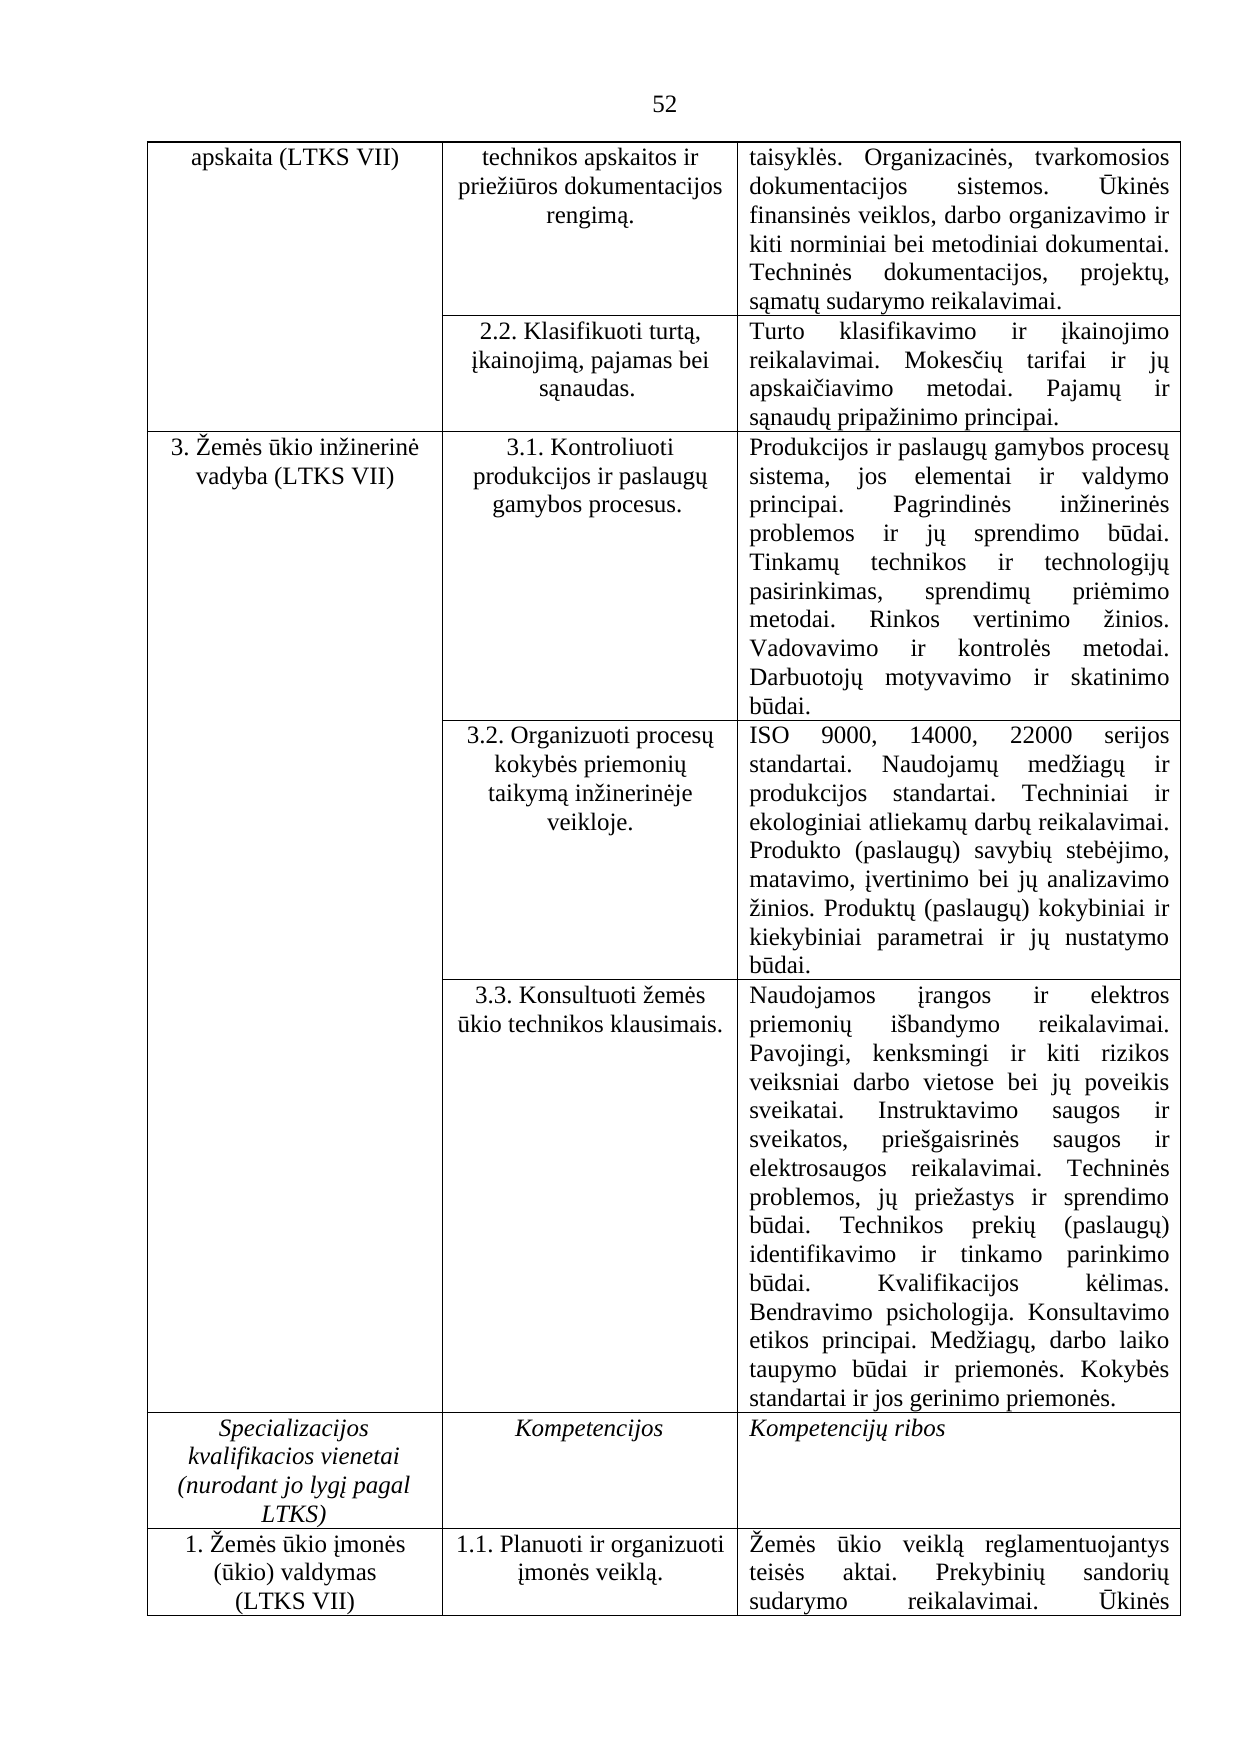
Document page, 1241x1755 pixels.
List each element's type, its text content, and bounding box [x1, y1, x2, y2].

table_cell Kompetencijų ribos [738, 1413, 1180, 1528]
table_cell 3. Žemės ūkio inžinerinė vadyba (LTKS VII) [148, 432, 442, 1412]
table_cell technikos apskaitos ir priežiūros dokumentacijos rengimą. [443, 143, 737, 315]
table_cell Kompetencijos [443, 1413, 737, 1528]
table_cell apskaita (LTKS VII) [148, 143, 442, 431]
table_cell 3.1. Kontroliuoti produkcijos ir paslaugų gamybos procesus. [443, 432, 737, 719]
table_cell Naudojamos įrangos ir elektros priemonių išbandymo reikalavimai. Pavojingi, kenksmingi ir kiti rizikos veiksniai darbo vietose bei jų poveikis sveikatai. Instruktavimo saugos ir sveikatos, priešgaisrinės saugos ir elektrosaugos reikalavimai. Techninės problemos, jų priežastys ir sprendimo būdai. Technikos prekių (paslaugų) identifikavimo ir tinkamo parinkimo būdai. Kvalifikacijos kėlimas. Bendravimo psichologija. Konsultavimo etikos principai. Medžiagų, darbo laiko taupymo būdai ir priemonės. Kokybės standartai ir jos gerinimo priemonės. [738, 980, 1180, 1412]
table_cell Turto klasifikavimo ir įkainojimo reikalavimai. Mokesčių tarifai ir jų apskaičiavimo metodai. Pajamų ir sąnaudų pripažinimo principai. [738, 316, 1180, 431]
table_cell 1.1. Planuoti ir organizuoti įmonės veiklą. [443, 1529, 737, 1615]
table_cell 1. Žemės ūkio įmonės (ūkio) valdymas (LTKS VII) [148, 1529, 442, 1615]
table_cell Specializacijos kvalifikacios vienetai (nurodant jo lygį pagal LTKS) [148, 1413, 442, 1528]
table_cell taisyklės. Organizacinės, tvarkomosios dokumentacijos sistemos. Ūkinės finansinės veiklos, darbo organizavimo ir kiti norminiai bei metodiniai dokumentai. Techninės dokumentacijos, projektų, sąmatų sudarymo reikalavimai. [738, 143, 1180, 315]
table_cell Žemės ūkio veiklą reglamentuojantys teisės aktai. Prekybinių sandorių sudarymo reikalavimai. Ūkinės [738, 1529, 1180, 1615]
table_cell Produkcijos ir paslaugų gamybos procesų sistema, jos elementai ir valdymo principai. Pagrindinės inžinerinės problemos ir jų sprendimo būdai. Tinkamų technikos ir technologijų pasirinkimas, sprendimų priėmimo metodai. Rinkos vertinimo žinios. Vadovavimo ir kontrolės metodai. Darbuotojų motyvavimo ir skatinimo būdai. [738, 432, 1180, 719]
table_cell 2.2. Klasifikuoti turtą, įkainojimą, pajamas bei sąnaudas. [443, 316, 737, 431]
table_cell 3.2. Organizuoti procesų kokybės priemonių taikymą inžinerinėje veikloje. [443, 721, 737, 979]
table_cell 3.3. Konsultuoti žemės ūkio technikos klausimais. [443, 980, 737, 1412]
table_cell ISO 9000, 14000, 22000 serijos standartai. Naudojamų medžiagų ir produkcijos standartai. Techniniai ir ekologiniai atliekamų darbų reikalavimai. Produkto (paslaugų) savybių stebėjimo, matavimo, įvertinimo bei jų analizavimo žinios. Produktų (paslaugų) kokybiniai ir kiekybiniai parametrai ir jų nustatymo būdai. [738, 721, 1180, 979]
